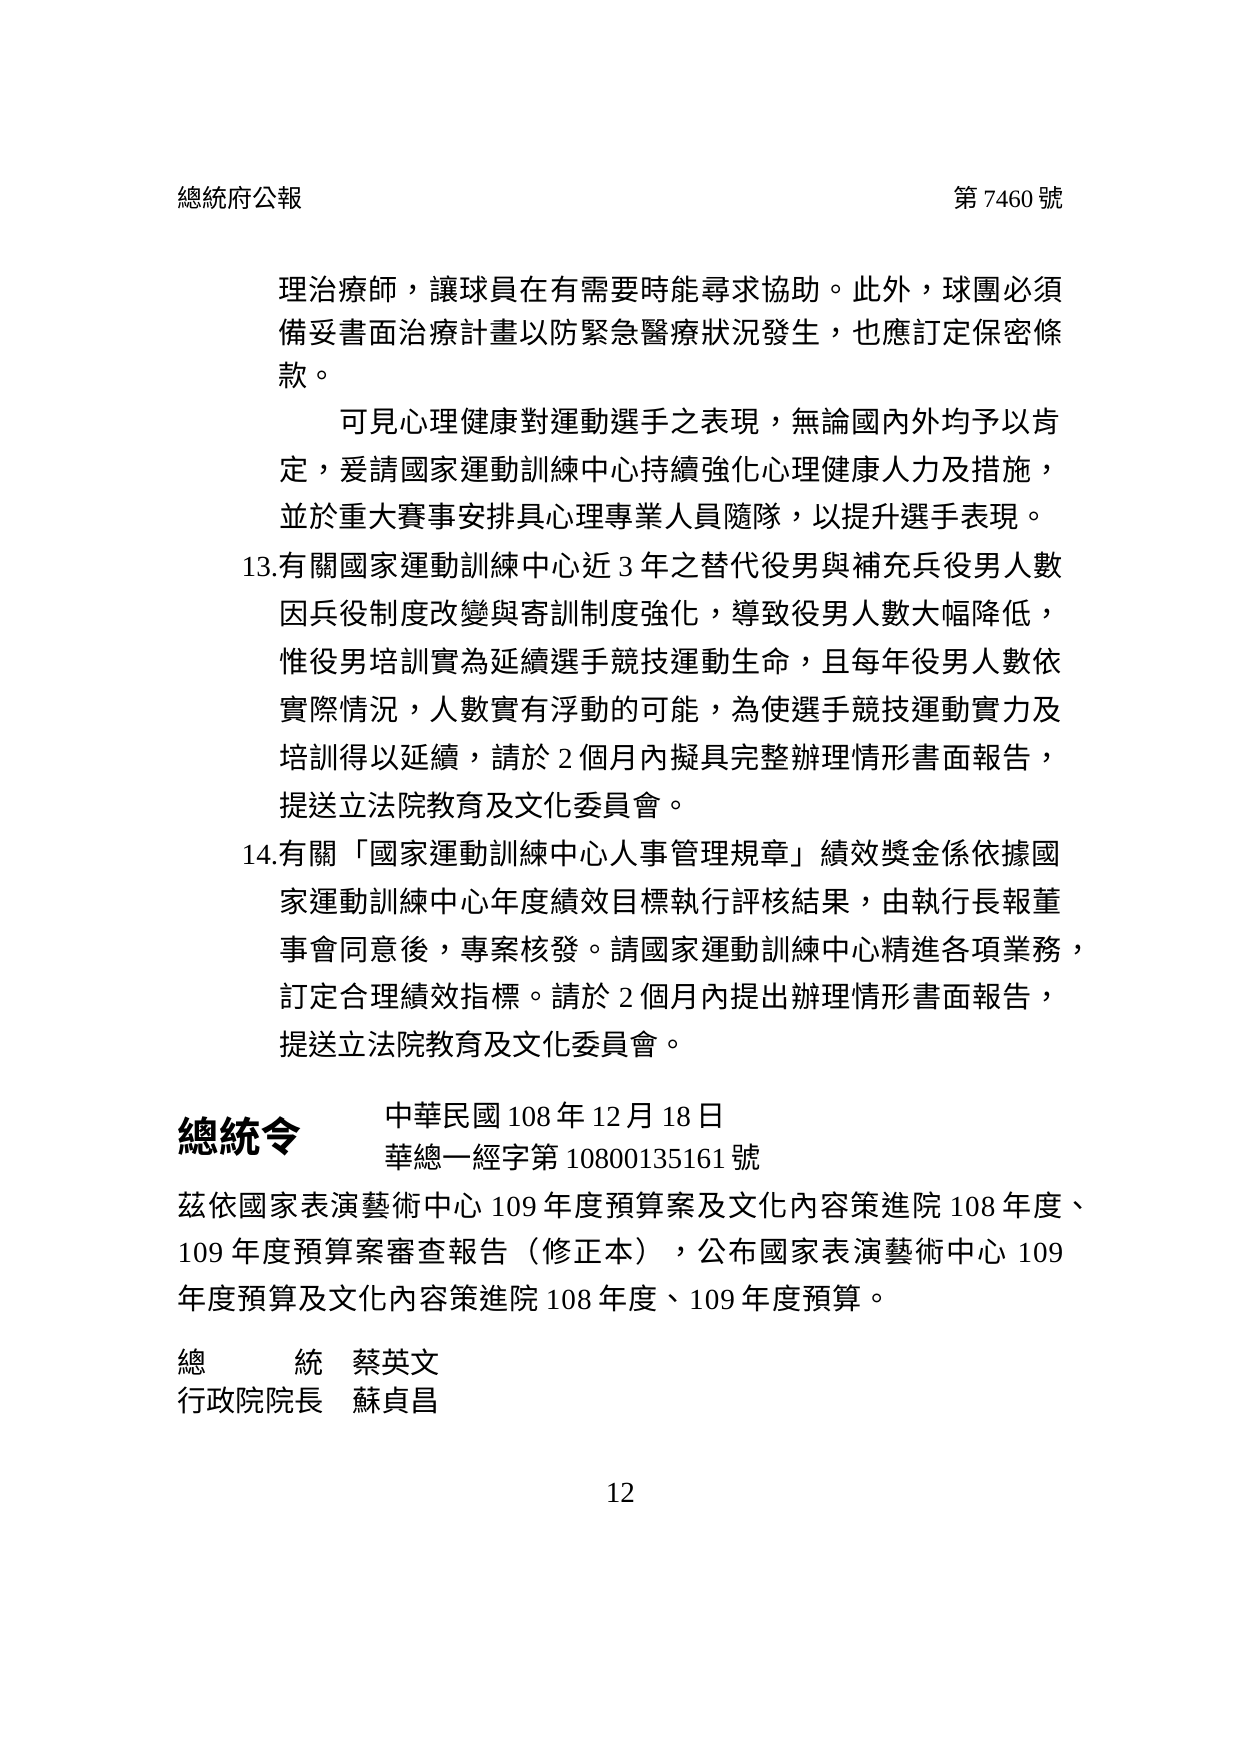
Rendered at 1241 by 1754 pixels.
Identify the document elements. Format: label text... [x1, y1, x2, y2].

text 14.有關「國家運動訓練中心人事管理規章」績效獎金係依據國家運動訓練中心年度績效目標執行評核結果，由執行長報董事會同意後，專案核發。請國家運動訓練中心精進各項業務，訂定合理績效指標。請於2個月內提出辦理情形書面報告，提送立法院教育及文化委員會。 [241, 826, 1063, 1065]
text 茲依國家表演藝術中心109年度預算案及文化內容策進院108年度、109年度預算案審查報告（修正本），公布國家表演藝術中心109年度預算及文化內容策進院108年度、109年度預算。 [177, 1179, 1063, 1318]
text 總 統 蔡英文 行政院院長 蘇貞昌 [177, 1343, 1063, 1418]
table_header 總統令 [174, 1090, 381, 1179]
table_header 中華民國108年12月18日 華總一經字第10800135161號 [381, 1090, 877, 1179]
text 可見心理健康對運動選手之表現，無論國內外均予以肯定，爰請國家運動訓練中心持續強化心理健康人力及措施，並於重大賽事安排具心理專業人員隨隊，以提升選手表現。 [279, 394, 1063, 538]
text 理治療師，讓球員在有需要時能尋求協助。此外，球團必須備妥書面治療計畫以防緊急醫療狀況發生，也應訂定保密條款。 [240, 266, 1063, 394]
text 13.有關國家運動訓練中心近3年之替代役男與補充兵役男人數因兵役制度改變與寄訓制度強化，導致役男人數大幅降低，惟役男培訓實為延續選手競技運動生命，且每年役男人數依實際情況，人數實有浮動的可能，為使選手競技運動實力及培訓得以延續，請於2個月內擬具完整辦理情形書面報告，提送立法院教育及文化委員會。 [241, 538, 1063, 826]
